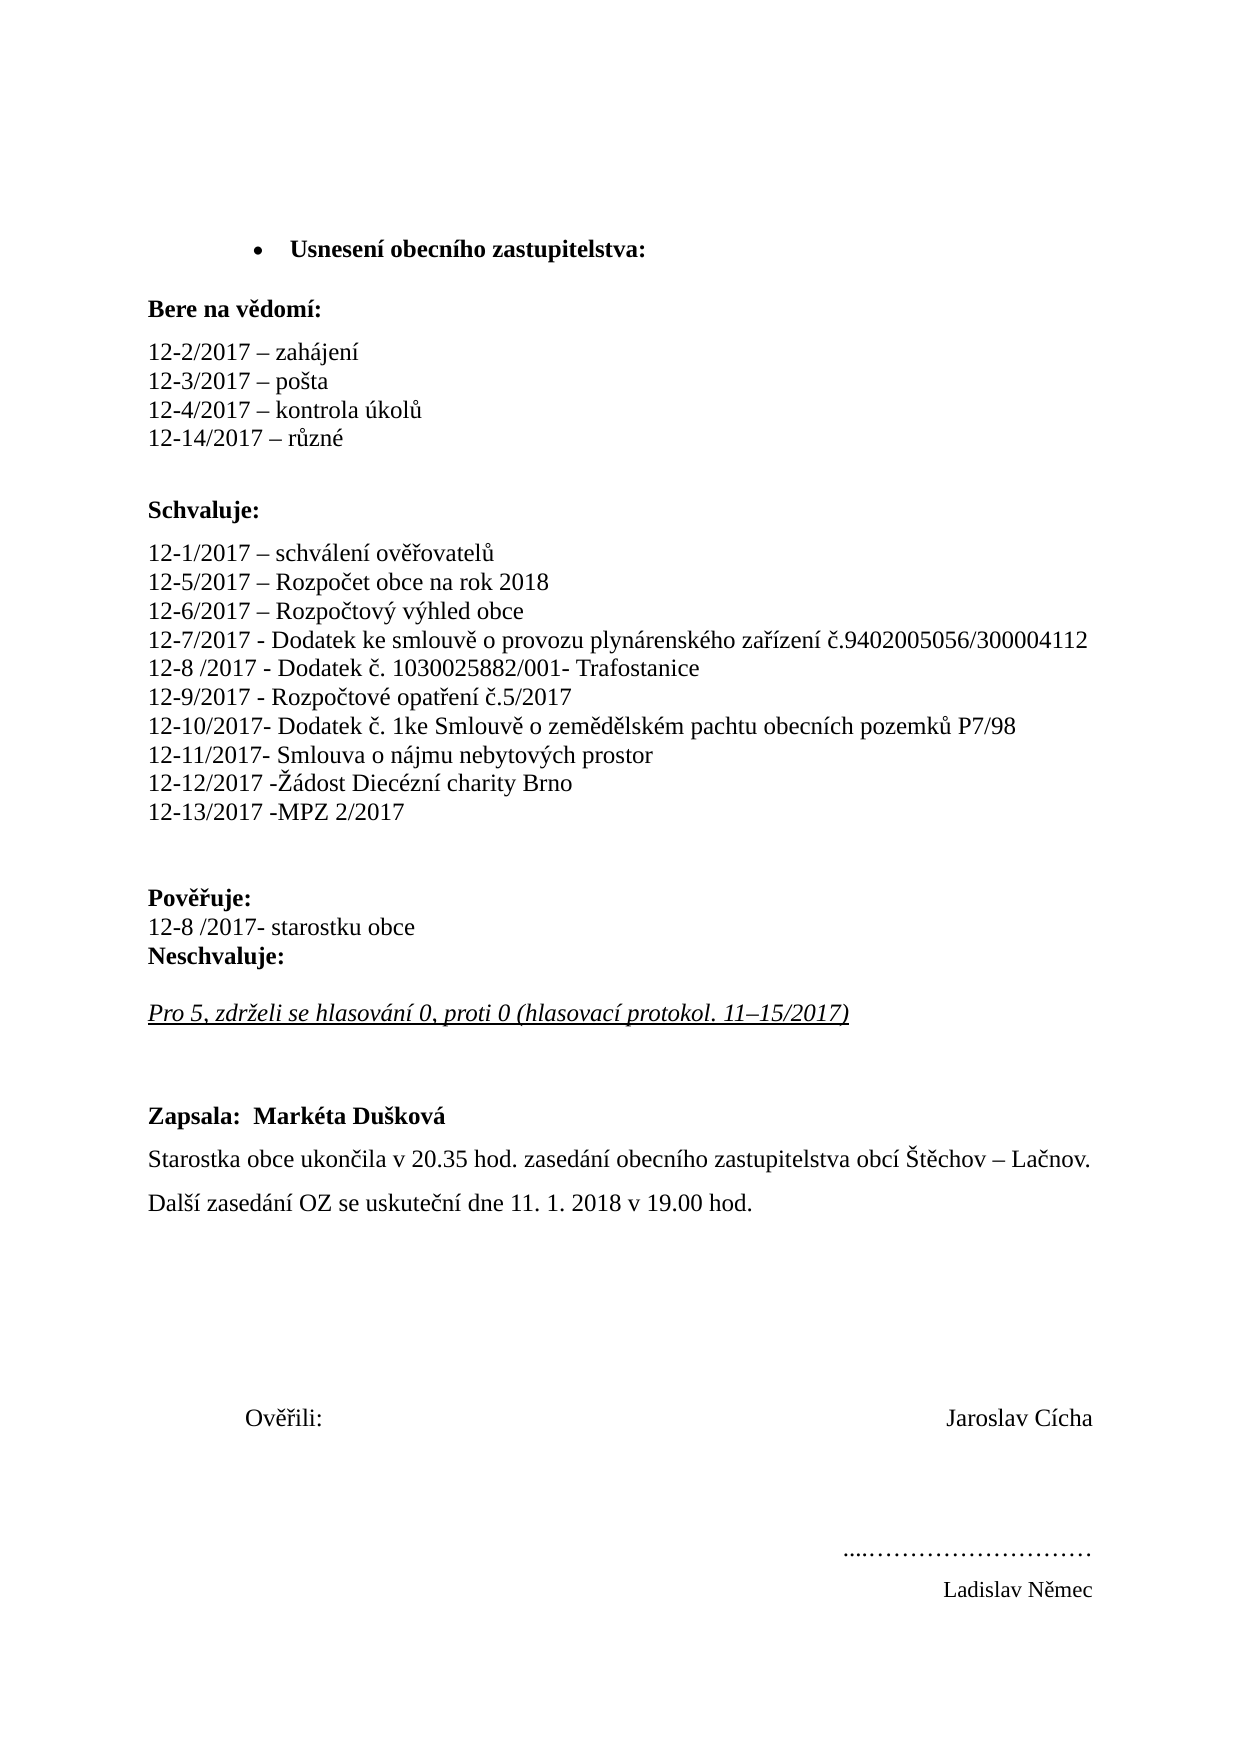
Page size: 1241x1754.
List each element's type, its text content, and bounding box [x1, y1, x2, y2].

text 12-7/2017 - Dodatek ke smlouvě o provozu plynárenského zařízení č.9402005056/300004112 [148, 625, 1093, 653]
text 12-14/2017 – různé [148, 423, 1093, 452]
list Usnesení obecního zastupitelstva: [252, 234, 1093, 263]
text ....……………………… [148, 1533, 1093, 1561]
text 12-1/2017 – schválení ověřovatelů [148, 538, 1093, 567]
text 12-11/2017- Smlouva o nájmu nebytových prostor [148, 740, 1093, 768]
text 12-2/2017 – zahájení [148, 337, 1093, 366]
text 12-8 /2017- starostku obce [148, 912, 1093, 941]
text 12-8 /2017 - Dodatek č. 1030025882/001- Trafostanice [148, 653, 1093, 682]
text 12-4/2017 – kontrola úkolů [148, 395, 1093, 423]
text Další zasedání OZ se uskuteční dne 11. 1. 2018 v 19.00 hod. [148, 1188, 1093, 1216]
text 12-6/2017 – Rozpočtový výhled obce [148, 596, 1093, 625]
text Bere na vědomí: [148, 294, 1093, 323]
text Zapsala: Markéta Dušková [148, 1101, 1093, 1130]
text Ověřili: Jaroslav Cícha [148, 1403, 1093, 1432]
text 12-3/2017 – pošta [148, 366, 1093, 395]
text 12-10/2017- Dodatek č. 1ke Smlouvě o zemědělském pachtu obecních pozemků P7/98 [148, 711, 1093, 740]
text Pověřuje: [148, 883, 1093, 912]
text 12-12/2017 -Žádost Diecézní charity Brno [148, 768, 1093, 797]
text Schvaluje: [148, 495, 1093, 524]
text 12-9/2017 - Rozpočtové opatření č.5/2017 [148, 682, 1093, 711]
text Ladislav Němec [590, 1576, 1093, 1602]
text 12-13/2017 -MPZ 2/2017 [148, 797, 1093, 826]
text 12-5/2017 – Rozpočet obce na rok 2018 [148, 567, 1093, 596]
text Pro 5, zdrželi se hlasování 0, proti 0 (hlasovací protokol. 11–15/2017) [148, 998, 1093, 1027]
text Neschvaluje: [148, 941, 1093, 970]
text Starostka obce ukončila v 20.35 hod. zasedání obecního zastupitelstva obcí Štěchov – Lačnov. [148, 1144, 1093, 1173]
